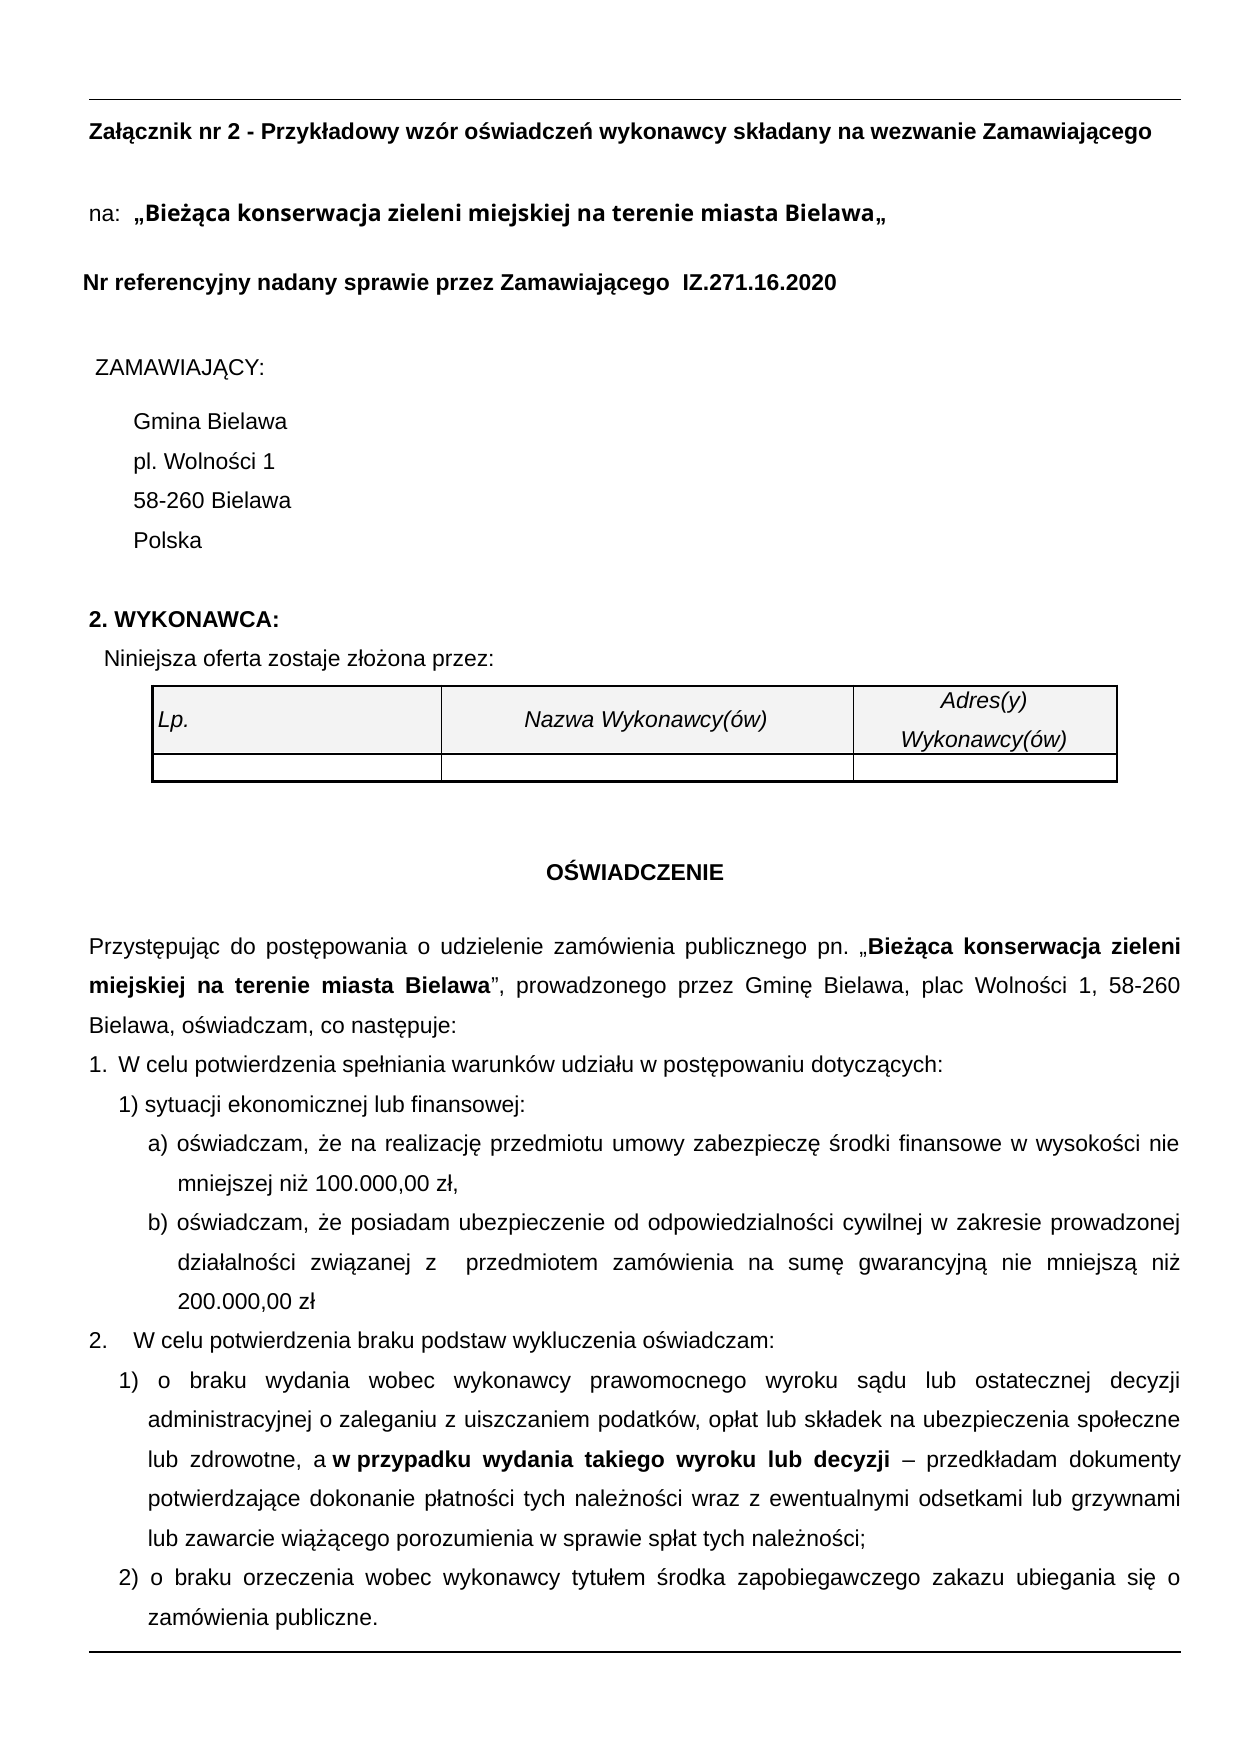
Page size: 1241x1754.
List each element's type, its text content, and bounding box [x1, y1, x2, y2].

table_header Adres(y) Wykonawcy(ów) [854, 687, 1116, 752]
text 1. W celu potwierdzenia spełniania warunków udziału w postępowaniu dotyczących: [89, 1051, 1181, 1077]
text 58-260 Bielawa [133, 487, 1181, 513]
table_header Nazwa Wykonawcy(ów) [442, 687, 853, 752]
list ZAMAWIAJĄCY: [89, 354, 1181, 381]
list a) oświadczam, że na realizację przedmiotu umowy zabezpieczę środki finansowe w wysokości nie mniejszej niż 100.000,00 zł, [148, 1130, 1181, 1196]
table_cell [154, 755, 441, 780]
list b) oświadczam, że posiadam ubezpieczenie od odpowiedzialności cywilnej w zakresie prowadzonej działalności związanej z przedmiotem zamówienia na sumę gwarancyjną nie mniejszą niż 200.000,00 zł [148, 1209, 1181, 1314]
subtitle Załącznik nr 2 - Przykładowy wzór oświadczeń wykonawcy składany na wezwanie Zamawiającego [89, 118, 1228, 144]
text 2. WYKONAWCA: [89, 606, 1181, 632]
list 1) o braku wydania wobec wykonawcy prawomocnego wyroku sądu lub ostatecznej decyzji administracyjnej o zaleganiu z uiszczaniem podatków, opłat lub składek na ubezpieczenia społeczne lub zdrowotne, a w przypadku wydania takiego wyroku lub decyzji – przedkładam dokumenty potwierdzające dokonanie płatności tych należności wraz z ewentualnymi odsetkami lub grzywnami lub zawarcie wiążącego porozumienia w sprawie spłat tych należności; [118, 1367, 1181, 1551]
text Gmina Bielawa [133, 408, 1181, 434]
list Niniejsza oferta zostaje złożona przez: [89, 645, 1181, 671]
table_cell [854, 755, 1116, 780]
text 2. W celu potwierdzenia braku podstaw wykluczenia oświadczam: [89, 1327, 1181, 1354]
subtitle Nr referencyjny nadany sprawie przez Zamawiającego IZ.271.16.2020 [83, 269, 1181, 295]
list 2) o braku orzeczenia wobec wykonawcy tytułem środka zapobiegawczego zakazu ubiegania się o zamówienia publiczne. [118, 1564, 1181, 1630]
list 1) sytuacji ekonomicznej lub finansowej: [118, 1091, 1181, 1117]
table_header Lp. [154, 687, 441, 752]
table_cell [442, 755, 853, 780]
text Przystępując do postępowania o udzielenie zamówienia publicznego pn. „Bieżąca konserwacja zieleni miejskiej na terenie miasta Bielawa”, prowadzonego przez Gminę Bielawa, plac Wolności 1, 58-260 Bielawa, oświadczam, co następuje: [89, 933, 1181, 1038]
text na: „Bieżąca konserwacja zieleni miejskiej na terenie miasta Bielawa„ [89, 197, 1181, 228]
text OŚWIADCZENIE [89, 859, 1181, 885]
text pl. Wolności 1 [133, 448, 1181, 474]
text Polska [133, 527, 1181, 553]
